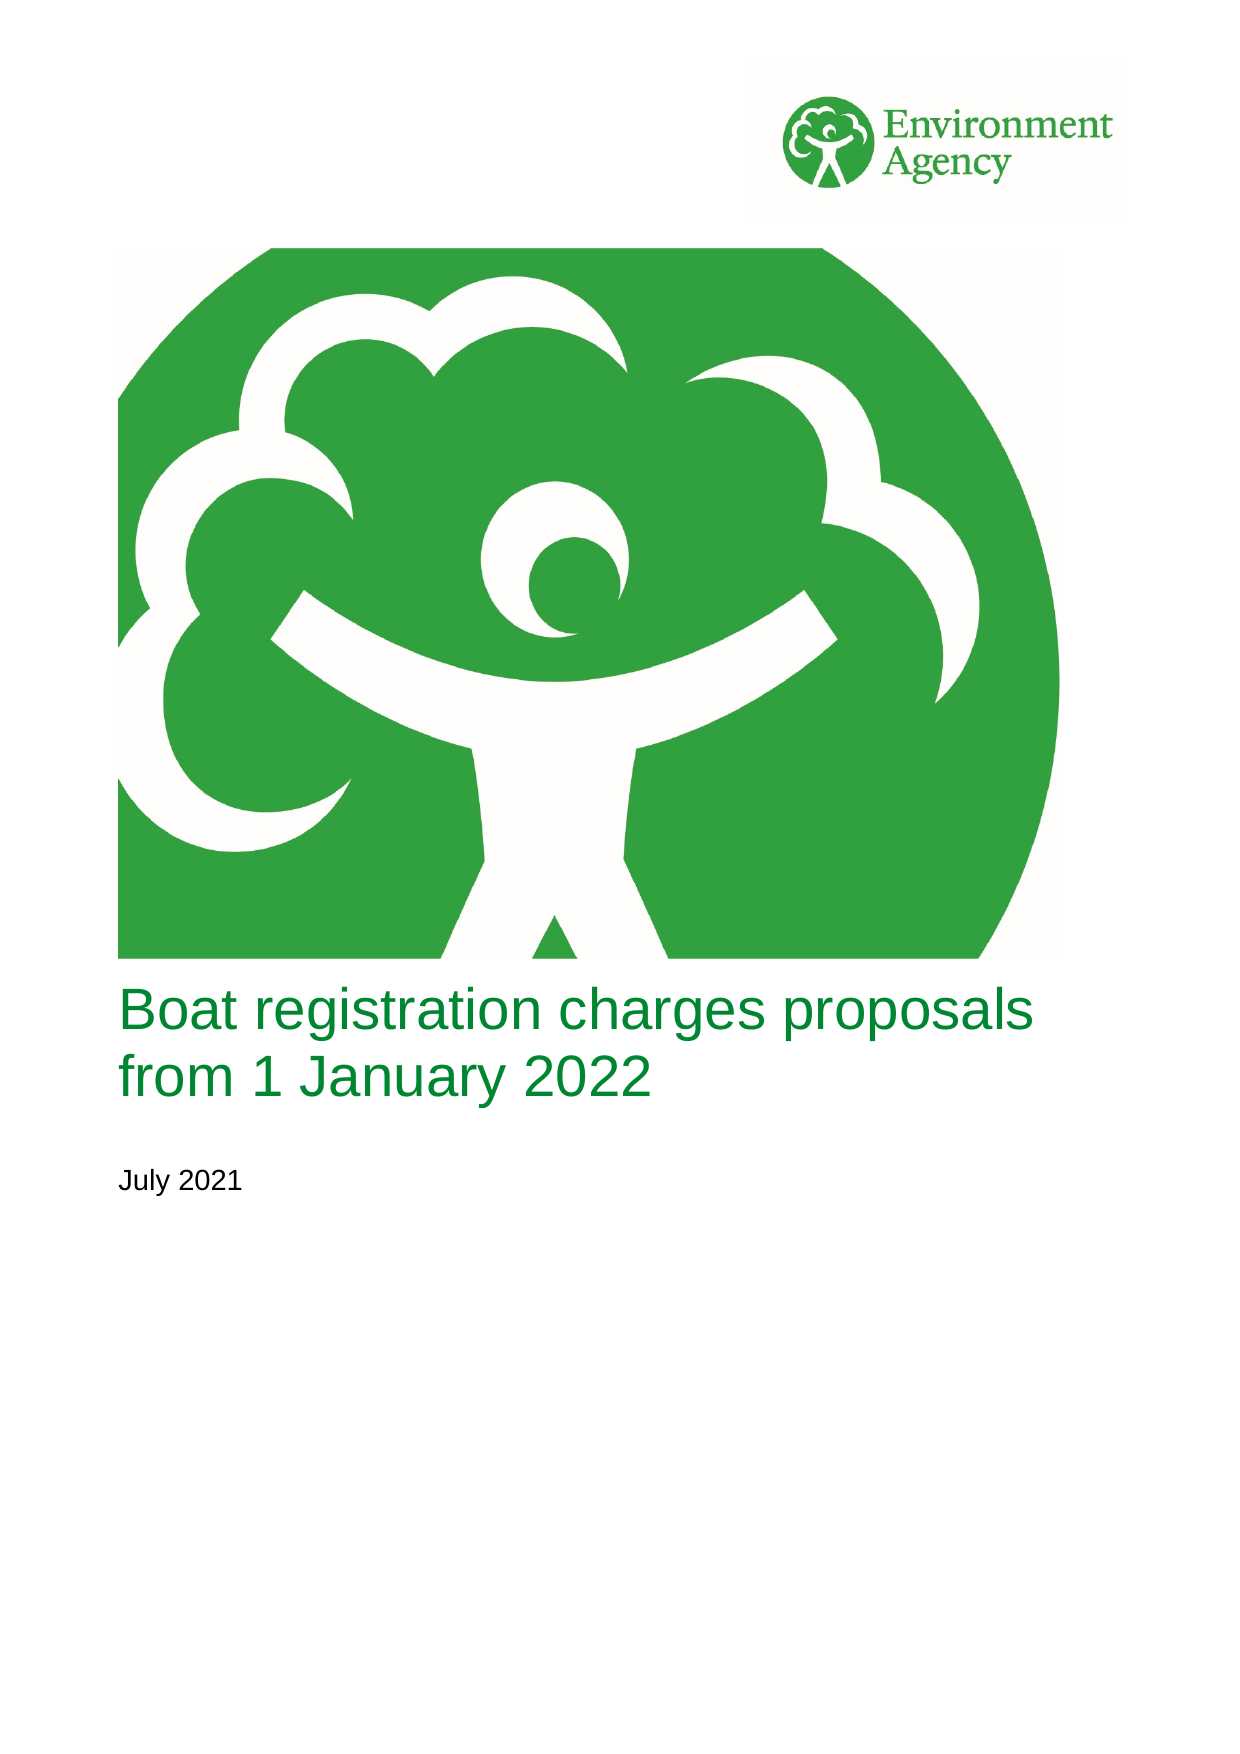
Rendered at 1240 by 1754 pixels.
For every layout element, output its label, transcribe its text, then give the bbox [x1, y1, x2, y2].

text July 2021 [118, 1163, 1121, 1197]
title Boat registration charges proposals from 1 January 2022 [118, 975, 1121, 1109]
